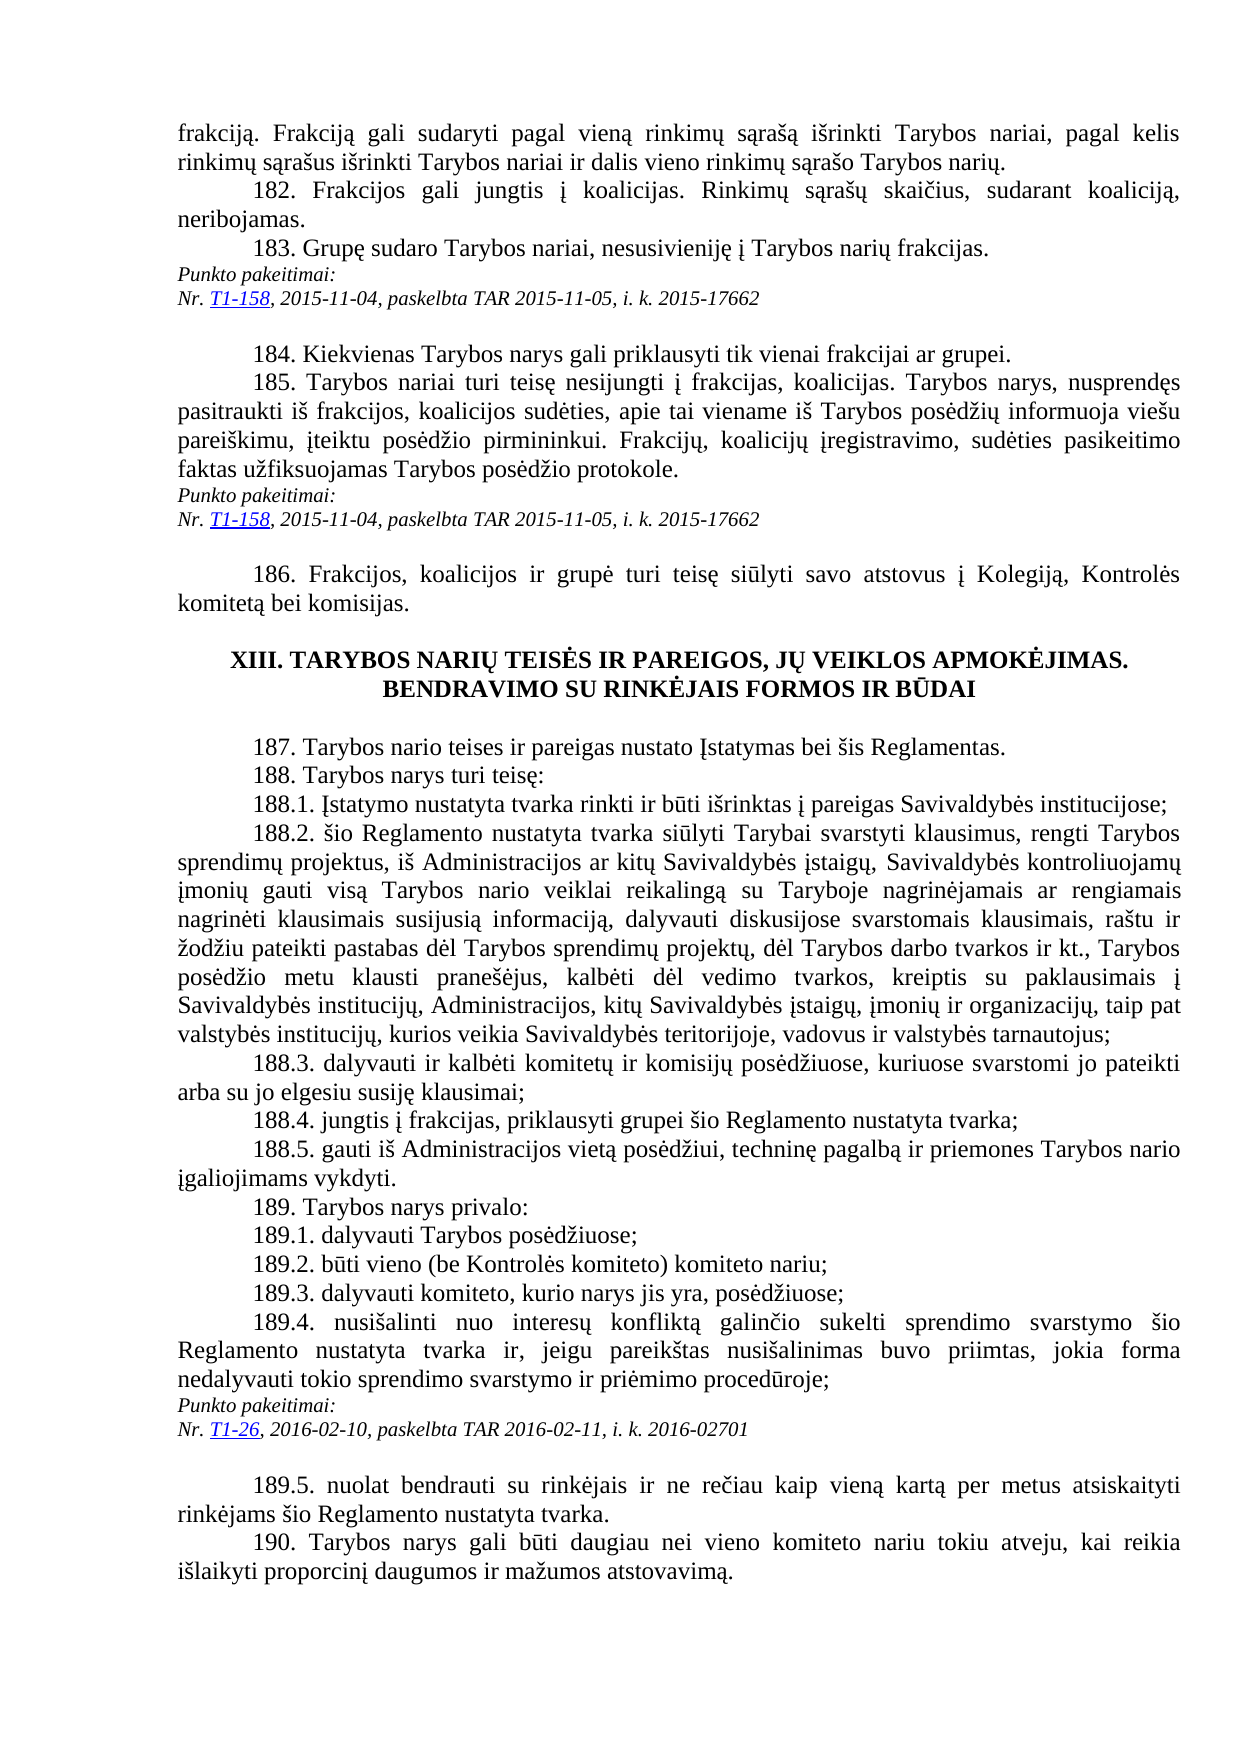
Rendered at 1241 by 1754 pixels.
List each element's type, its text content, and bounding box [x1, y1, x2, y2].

text Nr. T1-26, 2016-02-10, paskelbta TAR 2016-02-11, i. k. 2016-02701 [177, 1417, 1181, 1441]
text 189.2. būti vieno (be Kontrolės komiteto) komiteto nariu; [177, 1249, 1181, 1278]
text 185. Tarybos nariai turi teisę nesijungti į frakcijas, koalicijas. Tarybos narys, nusprendęs pasitraukti iš frakcijos, koalicijos sudėties, apie tai viename iš Tarybos posėdžių informuoja viešu pareiškimu, įteiktu posėdžio pirmininkui. Frakcijų, koalicijų įregistravimo, sudėties pasikeitimo faktas užfiksuojamas Tarybos posėdžio protokole. [177, 367, 1181, 482]
text 190. Tarybos narys gali būti daugiau nei vieno komiteto nariu tokiu atveju, kai reikia išlaikyti proporcinį daugumos ir mažumos atstovavimą. [177, 1527, 1181, 1585]
text 188.4. jungtis į frakcijas, priklausyti grupei šio Reglamento nustatyta tvarka; [177, 1106, 1181, 1134]
text XIII. TARYBOS NARIŲ TEISĖS IR PAREIGOS, JŲ VEIKLOS APMOKĖJIMAS. BENDRAVIMO SU RINKĖJAIS FORMOS IR BŪDAI [177, 646, 1181, 703]
text Punkto pakeitimai: [177, 1393, 1181, 1417]
text 183. Grupę sudaro Tarybos nariai, nesusivieniję į Tarybos narių frakcijas. [177, 233, 1181, 262]
text 186. Frakcijos, koalicijos ir grupė turi teisę siūlyti savo atstovus į Kolegiją, Kontrolės komitetą bei komisijas. [177, 559, 1181, 617]
text Punkto pakeitimai: [177, 482, 1181, 507]
text 184. Kiekvienas Tarybos narys gali priklausyti tik vienai frakcijai ar grupei. [177, 339, 1181, 367]
text 188.2. šio Reglamento nustatyta tvarka siūlyti Tarybai svarstyti klausimus, rengti Tarybos sprendimų projektus, iš Administracijos ar kitų Savivaldybės įstaigų, Savivaldybės kontroliuojamų įmonių gauti visą Tarybos nario veiklai reikalingą su Taryboje nagrinėjamais ar rengiamais nagrinėti klausimais susijusią informaciją, dalyvauti diskusijose svarstomais klausimais, raštu ir žodžiu pateikti pastabas dėl Tarybos sprendimų projektų, dėl Tarybos darbo tvarkos ir kt., Tarybos posėdžio metu klausti pranešėjus, kalbėti dėl vedimo tvarkos, kreiptis su paklausimais į Savivaldybės institucijų, Administracijos, kitų Savivaldybės įstaigų, įmonių ir organizacijų, taip pat valstybės institucijų, kurios veikia Savivaldybės teritorijoje, vadovus ir valstybės tarnautojus; [177, 818, 1181, 1048]
text 188.1. Įstatymo nustatyta tvarka rinkti ir būti išrinktas į pareigas Savivaldybės institucijose; [177, 789, 1181, 818]
text 189.5. nuolat bendrauti su rinkėjais ir ne rečiau kaip vieną kartą per metus atsiskaityti rinkėjams šio Reglamento nustatyta tvarka. [177, 1470, 1181, 1527]
text Nr. T1-158, 2015-11-04, paskelbta TAR 2015-11-05, i. k. 2015-17662 [177, 507, 1181, 531]
text frakciją. Frakciją gali sudaryti pagal vieną rinkimų sąrašą išrinkti Tarybos nariai, pagal kelis rinkimų sąrašus išrinkti Tarybos nariai ir dalis vieno rinkimų sąrašo Tarybos narių. [177, 118, 1181, 176]
text 182. Frakcijos gali jungtis į koalicijas. Rinkimų sąrašų skaičius, sudarant koaliciją, neribojamas. [177, 176, 1181, 233]
text Nr. T1-158, 2015-11-04, paskelbta TAR 2015-11-05, i. k. 2015-17662 [177, 286, 1181, 310]
text 189.1. dalyvauti Tarybos posėdžiuose; [177, 1221, 1181, 1249]
text 187. Tarybos nario teises ir pareigas nustato Įstatymas bei šis Reglamentas. [177, 732, 1181, 761]
text 188.5. gauti iš Administracijos vietą posėdžiui, techninę pagalbą ir priemones Tarybos nario įgaliojimams vykdyti. [177, 1134, 1181, 1192]
text 188.3. dalyvauti ir kalbėti komitetų ir komisijų posėdžiuose, kuriuose svarstomi jo pateikti arba su jo elgesiu susiję klausimai; [177, 1048, 1181, 1106]
text Punkto pakeitimai: [177, 262, 1181, 286]
text 188. Tarybos narys turi teisę: [177, 761, 1181, 789]
text 189.4. nusišalinti nuo interesų konfliktą galinčio sukelti sprendimo svarstymo šio Reglamento nustatyta tvarka ir, jeigu pareikštas nusišalinimas buvo priimtas, jokia forma nedalyvauti tokio sprendimo svarstymo ir priėmimo procedūroje; [177, 1307, 1181, 1393]
text 189.3. dalyvauti komiteto, kurio narys jis yra, posėdžiuose; [177, 1278, 1181, 1307]
text 189. Tarybos narys privalo: [177, 1192, 1181, 1221]
